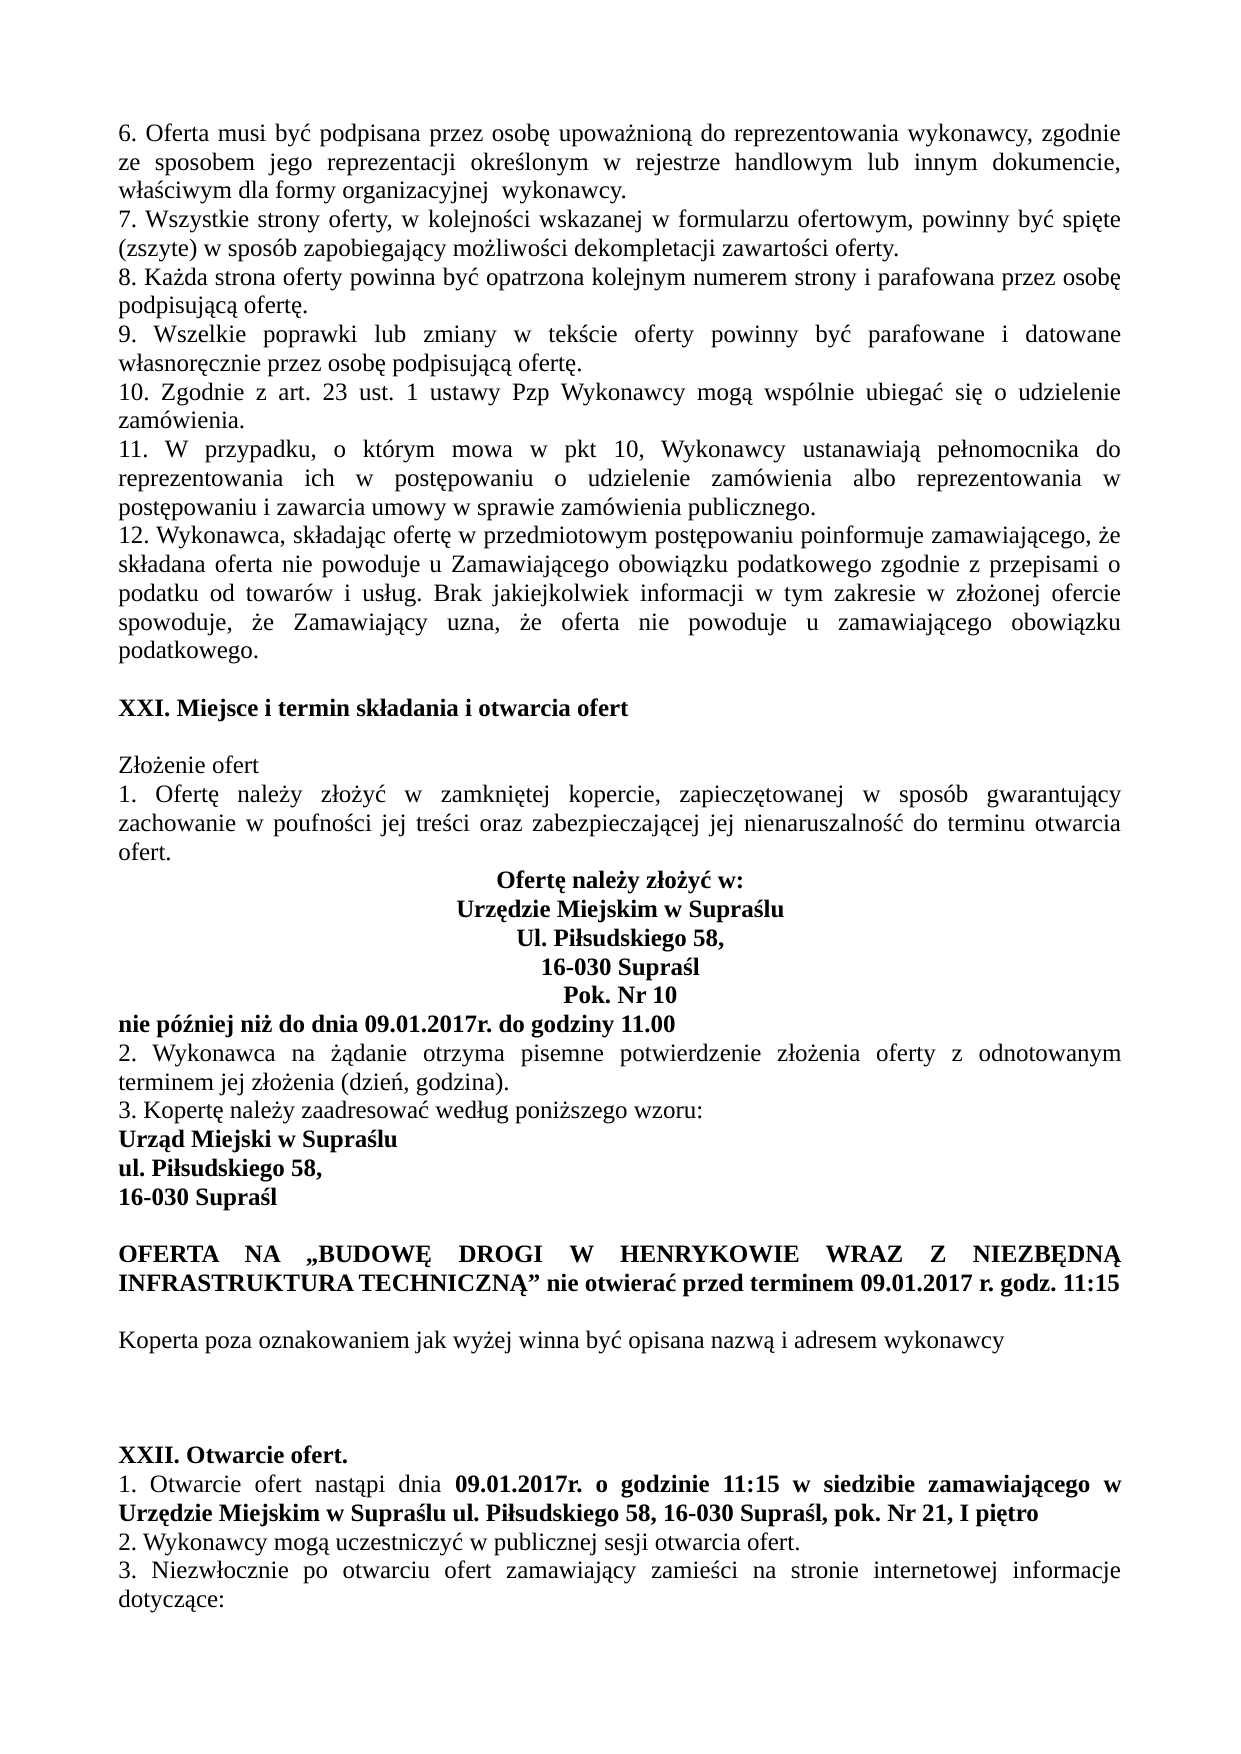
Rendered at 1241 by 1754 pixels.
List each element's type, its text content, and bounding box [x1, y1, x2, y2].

text 6. Oferta musi być podpisana przez osobę upoważnioną do reprezentowania wykonawcy, zgodnie ze sposobem jego reprezentacji określonym w rejestrze handlowym lub innym dokumencie, właściwym dla formy organizacyjnej wykonawcy. [118, 118, 1122, 204]
text Złożenie ofert [118, 751, 1122, 779]
text Pok. Nr 10 [118, 981, 1122, 1009]
text 9. Wszelkie poprawki lub zmiany w tekście oferty powinny być parafowane i datowane własnoręcznie przez osobę podpisującą ofertę. [118, 319, 1122, 377]
text 3. Kopertę należy zaadresować według poniższego wzoru: [118, 1096, 1122, 1124]
text Ul. Piłsudskiego 58, [118, 923, 1122, 952]
text 1. Ofertę należy złożyć w zamkniętej kopercie, zapieczętowanej w sposób gwarantujący zachowanie w poufności jej treści oraz zabezpieczającej jej nienaruszalność do terminu otwarcia ofert. [118, 779, 1122, 866]
text 16-030 Supraśl [118, 1182, 1122, 1211]
text 11. W przypadku, o którym mowa w pkt 10, Wykonawcy ustanawiają pełnomocnika do reprezentowania ich w postępowaniu o udzielenie zamówienia albo reprezentowania w postępowaniu i zawarcia umowy w sprawie zamówienia publicznego. [118, 434, 1122, 521]
text 1. Otwarcie ofert nastąpi dnia 09.01.2017r. o godzinie 11:15 w siedzibie zamawiającego w Urzędzie Miejskim w Supraślu ul. Piłsudskiego 58, 16-030 Supraśl, pok. Nr 21, I piętro [118, 1469, 1122, 1527]
text 2. Wykonawca na żądanie otrzyma pisemne potwierdzenie złożenia oferty z odnotowanym terminem jej złożenia (dzień, godzina). [118, 1038, 1122, 1096]
text 10. Zgodnie z art. 23 ust. 1 ustawy Pzp Wykonawcy mogą wspólnie ubiegać się o udzielenie zamówienia. [118, 377, 1122, 434]
text 3. Niezwłocznie po otwarciu ofert zamawiający zamieści na stronie internetowej informacje dotyczące: [118, 1556, 1122, 1613]
text XXI. Miejsce i termin składania i otwarcia ofert [118, 693, 1122, 722]
text 2. Wykonawcy mogą uczestniczyć w publicznej sesji otwarcia ofert. [118, 1527, 1122, 1556]
text nie później niż do dnia 09.01.2017r. do godziny 11.00 [118, 1009, 1122, 1038]
text OFERTA NA „BUDOWĘ DROGI W HENRYKOWIE WRAZ Z NIEZBĘDNĄ INFRASTRUKTURA TECHNICZNĄ” nie otwierać przed terminem 09.01.2017 r. godz. 11:15 [118, 1239, 1122, 1297]
text 7. Wszystkie strony oferty, w kolejności wskazanej w formularzu ofertowym, powinny być spięte (zszyte) w sposób zapobiegający możliwości dekompletacji zawartości oferty. [118, 204, 1122, 262]
text 8. Każda strona oferty powinna być opatrzona kolejnym numerem strony i parafowana przez osobę podpisującą ofertę. [118, 262, 1122, 319]
text Ofertę należy złożyć w: [118, 866, 1122, 894]
text Urząd Miejski w Supraślu [118, 1124, 1122, 1153]
text 12. Wykonawca, składając ofertę w przedmiotowym postępowaniu poinformuje zamawiającego, że składana oferta nie powoduje u Zamawiającego obowiązku podatkowego zgodnie z przepisami o podatku od towarów i usług. Brak jakiejkolwiek informacji w tym zakresie w złożonej ofercie spowoduje, że Zamawiający uzna, że oferta nie powoduje u zamawiającego obowiązku podatkowego. [118, 521, 1122, 664]
text ul. Piłsudskiego 58, [118, 1153, 1122, 1182]
text Koperta poza oznakowaniem jak wyżej winna być opisana nazwą i adresem wykonawcy [118, 1326, 1122, 1354]
text 16-030 Supraśl [118, 952, 1122, 981]
text XXII. Otwarcie ofert. [118, 1441, 1122, 1469]
text Urzędzie Miejskim w Supraślu [118, 894, 1122, 923]
